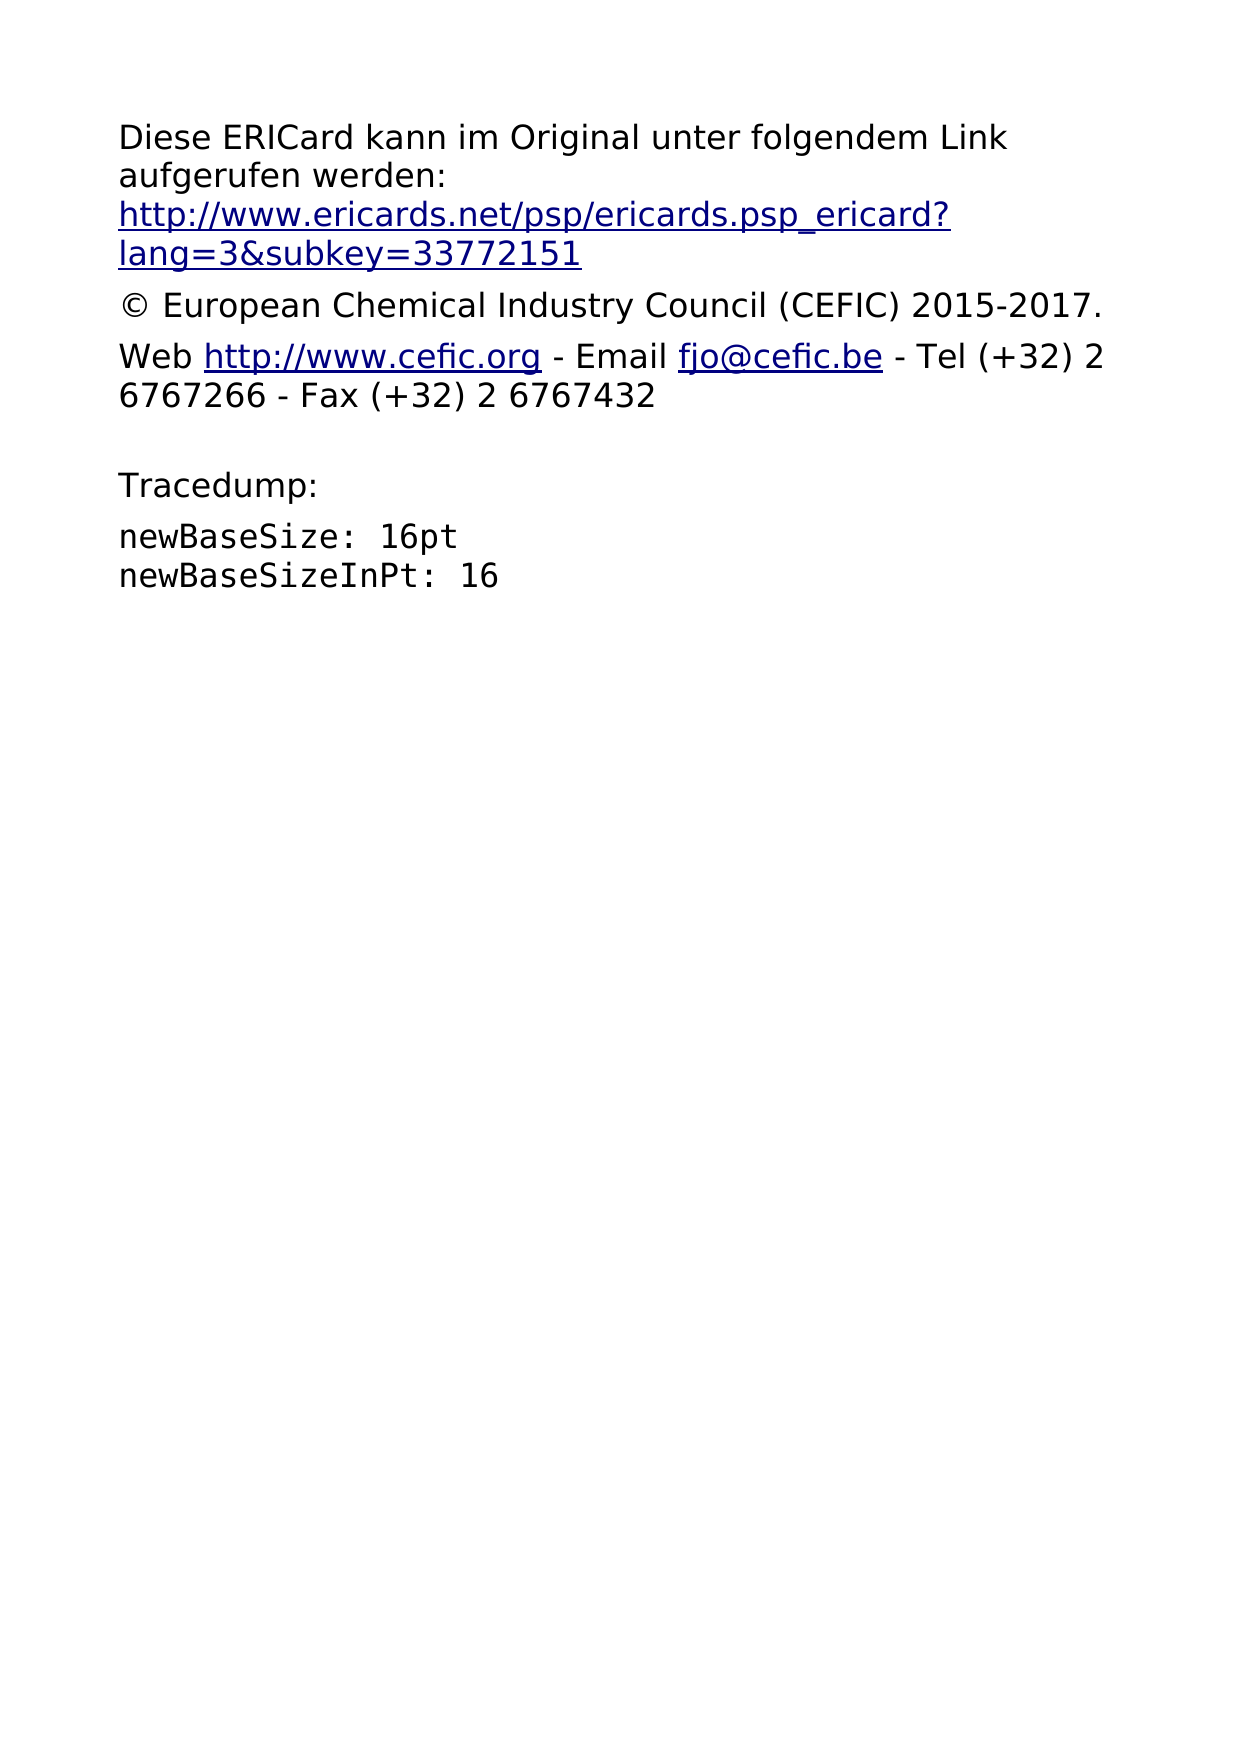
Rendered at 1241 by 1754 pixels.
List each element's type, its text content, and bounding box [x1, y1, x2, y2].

text Web http://www.cefic.org - Email fjo@cefic.be - Tel (+32) 2 6767266 - Fax (+32) 2 6767432 [118, 337, 1122, 415]
text Diese ERICard kann im Original unter folgendem Link aufgerufen werden: http://www.ericards.net/psp/ericards.psp_ericard?lang=3&subkey=33772151 [118, 118, 1122, 273]
text newBaseSize: 16pt newBaseSizeInPt: 16 [118, 518, 1122, 596]
text © European Chemical Industry Council (CEFIC) 2015-2017. [118, 286, 1122, 325]
text Tracedump: [118, 428, 1122, 505]
